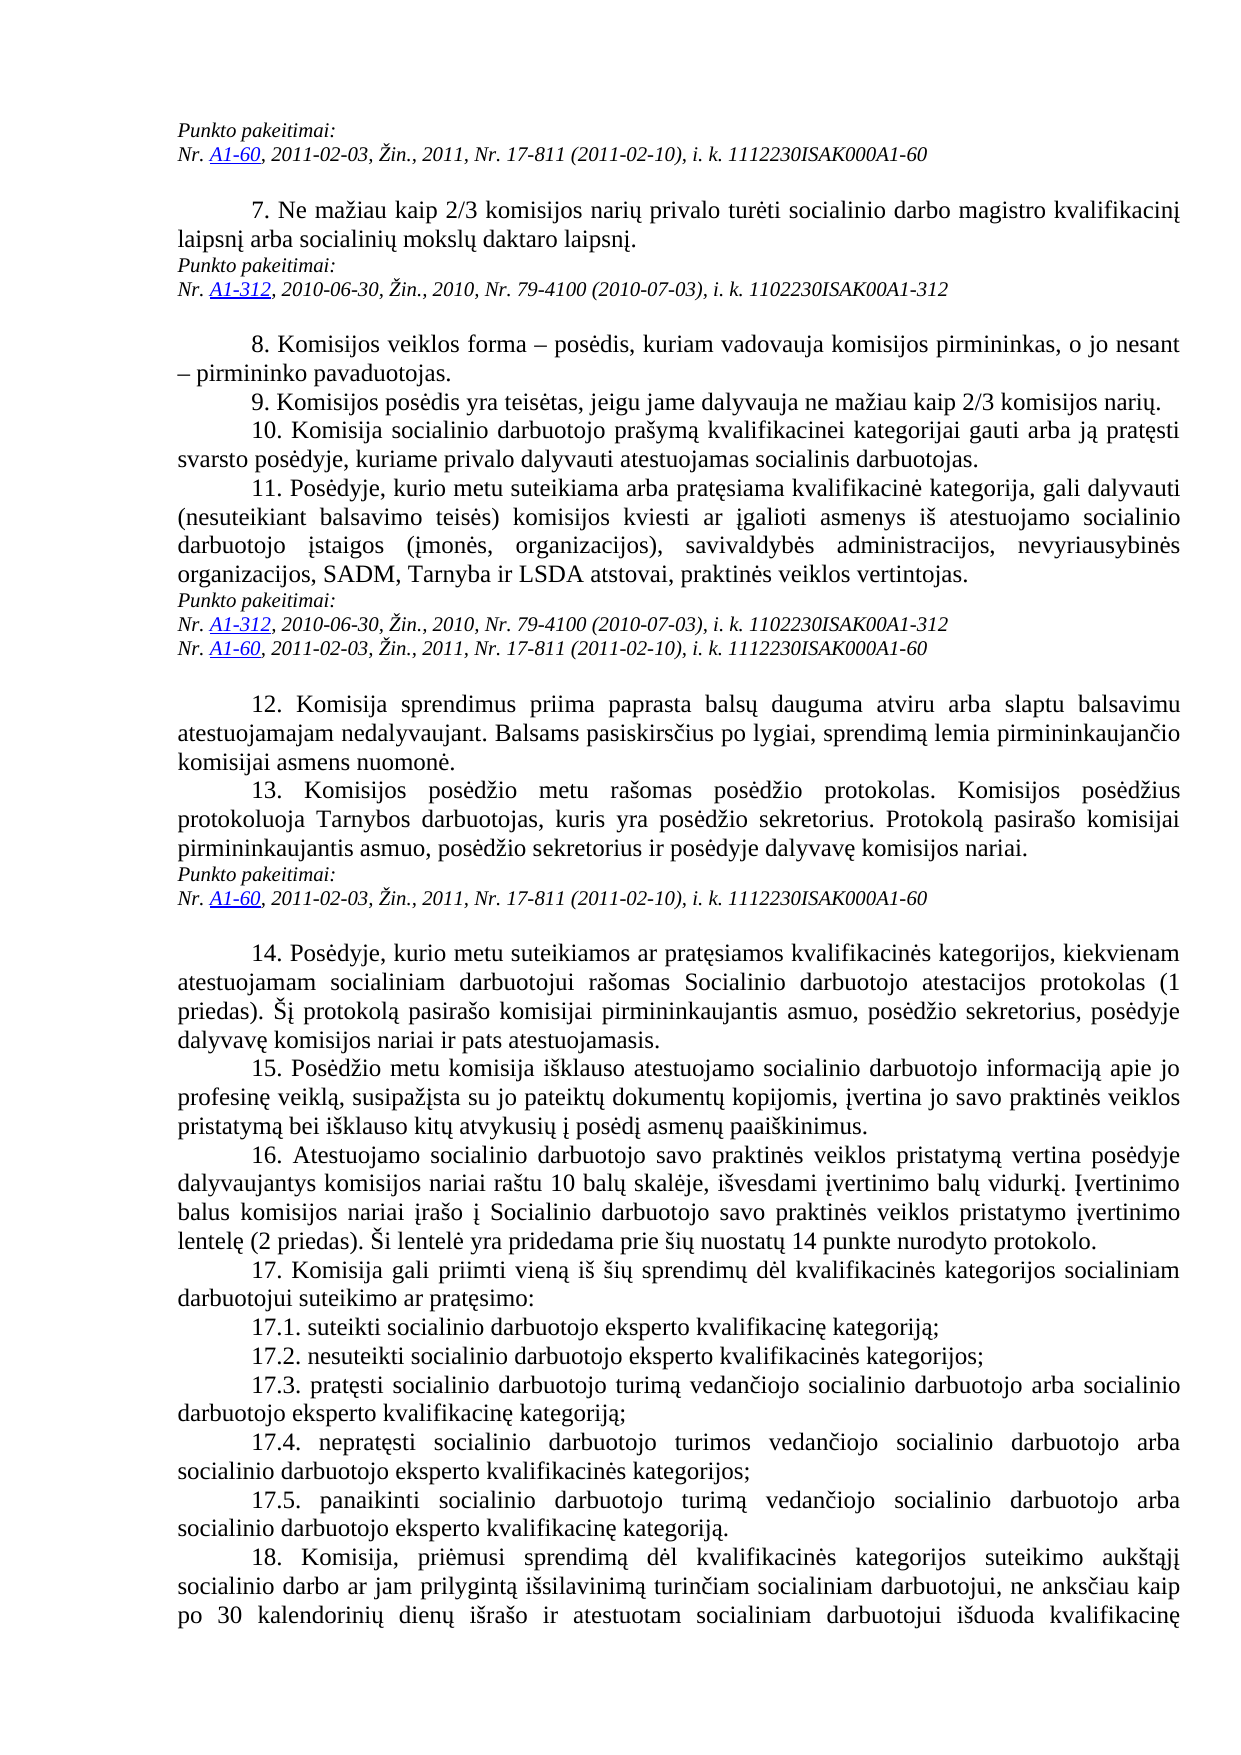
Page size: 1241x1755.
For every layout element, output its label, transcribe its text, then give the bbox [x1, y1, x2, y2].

text 17. Komisija gali priimti vieną iš šių sprendimų dėl kvalifikacinės kategorijos socialiniam darbuotojui suteikimo ar pratęsimo: [177, 1255, 1181, 1312]
text 13. Komisijos posėdžio metu rašomas posėdžio protokolas. Komisijos posėdžius protokoluoja Tarnybos darbuotojas, kuris yra posėdžio sekretorius. Protokolą pasirašo komisijai pirmininkaujantis asmuo, posėdžio sekretorius ir posėdyje dalyvavę komisijos nariai. [177, 775, 1181, 862]
text 17.4. nepratęsti socialinio darbuotojo turimos vedančiojo socialinio darbuotojo arba socialinio darbuotojo eksperto kvalifikacinės kategorijos; [177, 1427, 1181, 1485]
text 18. Komisija, priėmusi sprendimą dėl kvalifikacinės kategorijos suteikimo aukštąjį socialinio darbo ar jam prilygintą išsilavinimą turinčiam socialiniam darbuotojui, ne anksčiau kaip po 30 kalendorinių dienų išrašo ir atestuotam socialiniam darbuotojui išduoda kvalifikacinę [177, 1542, 1181, 1628]
text 17.3. pratęsti socialinio darbuotojo turimą vedančiojo socialinio darbuotojo arba socialinio darbuotojo eksperto kvalifikacinę kategoriją; [177, 1370, 1181, 1427]
text Nr. A1-60, 2011-02-03, Žin., 2011, Nr. 17-811 (2011-02-10), i. k. 1112230ISAK000A1-60 [177, 886, 1181, 910]
text Punkto pakeitimai: [177, 118, 1181, 142]
text 11. Posėdyje, kurio metu suteikiama arba pratęsiama kvalifikacinė kategorija, gali dalyvauti (nesuteikiant balsavimo teisės) komisijos kviesti ar įgalioti asmenys iš atestuojamo socialinio darbuotojo įstaigos (įmonės, organizacijos), savivaldybės administracijos, nevyriausybinės organizacijos, SADM, Tarnyba ir LSDA atstovai, praktinės veiklos vertintojas. [177, 473, 1181, 588]
text 9. Komisijos posėdis yra teisėtas, jeigu jame dalyvauja ne mažiau kaip 2/3 komisijos narių. [177, 387, 1181, 416]
text 10. Komisija socialinio darbuotojo prašymą kvalifikacinei kategorijai gauti arba ją pratęsti svarsto posėdyje, kuriame privalo dalyvauti atestuojamas socialinis darbuotojas. [177, 416, 1181, 473]
text 16. Atestuojamo socialinio darbuotojo savo praktinės veiklos pristatymą vertina posėdyje dalyvaujantys komisijos nariai raštu 10 balų skalėje, išvesdami įvertinimo balų vidurkį. Įvertinimo balus komisijos nariai įrašo į Socialinio darbuotojo savo praktinės veiklos pristatymo įvertinimo lentelę (2 priedas). Ši lentelė yra pridedama prie šių nuostatų 14 punkte nurodyto protokolo. [177, 1140, 1181, 1255]
text 17.5. panaikinti socialinio darbuotojo turimą vedančiojo socialinio darbuotojo arba socialinio darbuotojo eksperto kvalifikacinę kategoriją. [177, 1485, 1181, 1542]
text Nr. A1-312, 2010-06-30, Žin., 2010, Nr. 79-4100 (2010-07-03), i. k. 1102230ISAK00A1-312 [177, 277, 1181, 301]
text Punkto pakeitimai: [177, 588, 1181, 612]
text 15. Posėdžio metu komisija išklauso atestuojamo socialinio darbuotojo informaciją apie jo profesinę veiklą, susipažįsta su jo pateiktų dokumentų kopijomis, įvertina jo savo praktinės veiklos pristatymą bei išklauso kitų atvykusių į posėdį asmenų paaiškinimus. [177, 1053, 1181, 1140]
text 7. Ne mažiau kaip 2/3 komisijos narių privalo turėti socialinio darbo magistro kvalifikacinį laipsnį arba socialinių mokslų daktaro laipsnį. [177, 195, 1181, 252]
text 12. Komisija sprendimus priima paprasta balsų dauguma atviru arba slaptu balsavimu atestuojamajam nedalyvaujant. Balsams pasiskirsčius po lygiai, sprendimą lemia pirmininkaujančio komisijai asmens nuomonė. [177, 689, 1181, 775]
text Nr. A1-312, 2010-06-30, Žin., 2010, Nr. 79-4100 (2010-07-03), i. k. 1102230ISAK00A1-312 [177, 612, 1181, 636]
text Nr. A1-60, 2011-02-03, Žin., 2011, Nr. 17-811 (2011-02-10), i. k. 1112230ISAK000A1-60 [177, 636, 1181, 660]
text Punkto pakeitimai: [177, 862, 1181, 886]
text 17.1. suteikti socialinio darbuotojo eksperto kvalifikacinę kategoriją; [177, 1312, 1181, 1341]
text Punkto pakeitimai: [177, 252, 1181, 277]
text Nr. A1-60, 2011-02-03, Žin., 2011, Nr. 17-811 (2011-02-10), i. k. 1112230ISAK000A1-60 [177, 142, 1181, 166]
text 14. Posėdyje, kurio metu suteikiamos ar pratęsiamos kvalifikacinės kategorijos, kiekvienam atestuojamam socialiniam darbuotojui rašomas Socialinio darbuotojo atestacijos protokolas (1 priedas). Šį protokolą pasirašo komisijai pirmininkaujantis asmuo, posėdžio sekretorius, posėdyje dalyvavę komisijos nariai ir pats atestuojamasis. [177, 938, 1181, 1053]
text 8. Komisijos veiklos forma – posėdis, kuriam vadovauja komisijos pirmininkas, o jo nesant – pirmininko pavaduotojas. [177, 329, 1181, 387]
text 17.2. nesuteikti socialinio darbuotojo eksperto kvalifikacinės kategorijos; [177, 1341, 1181, 1370]
